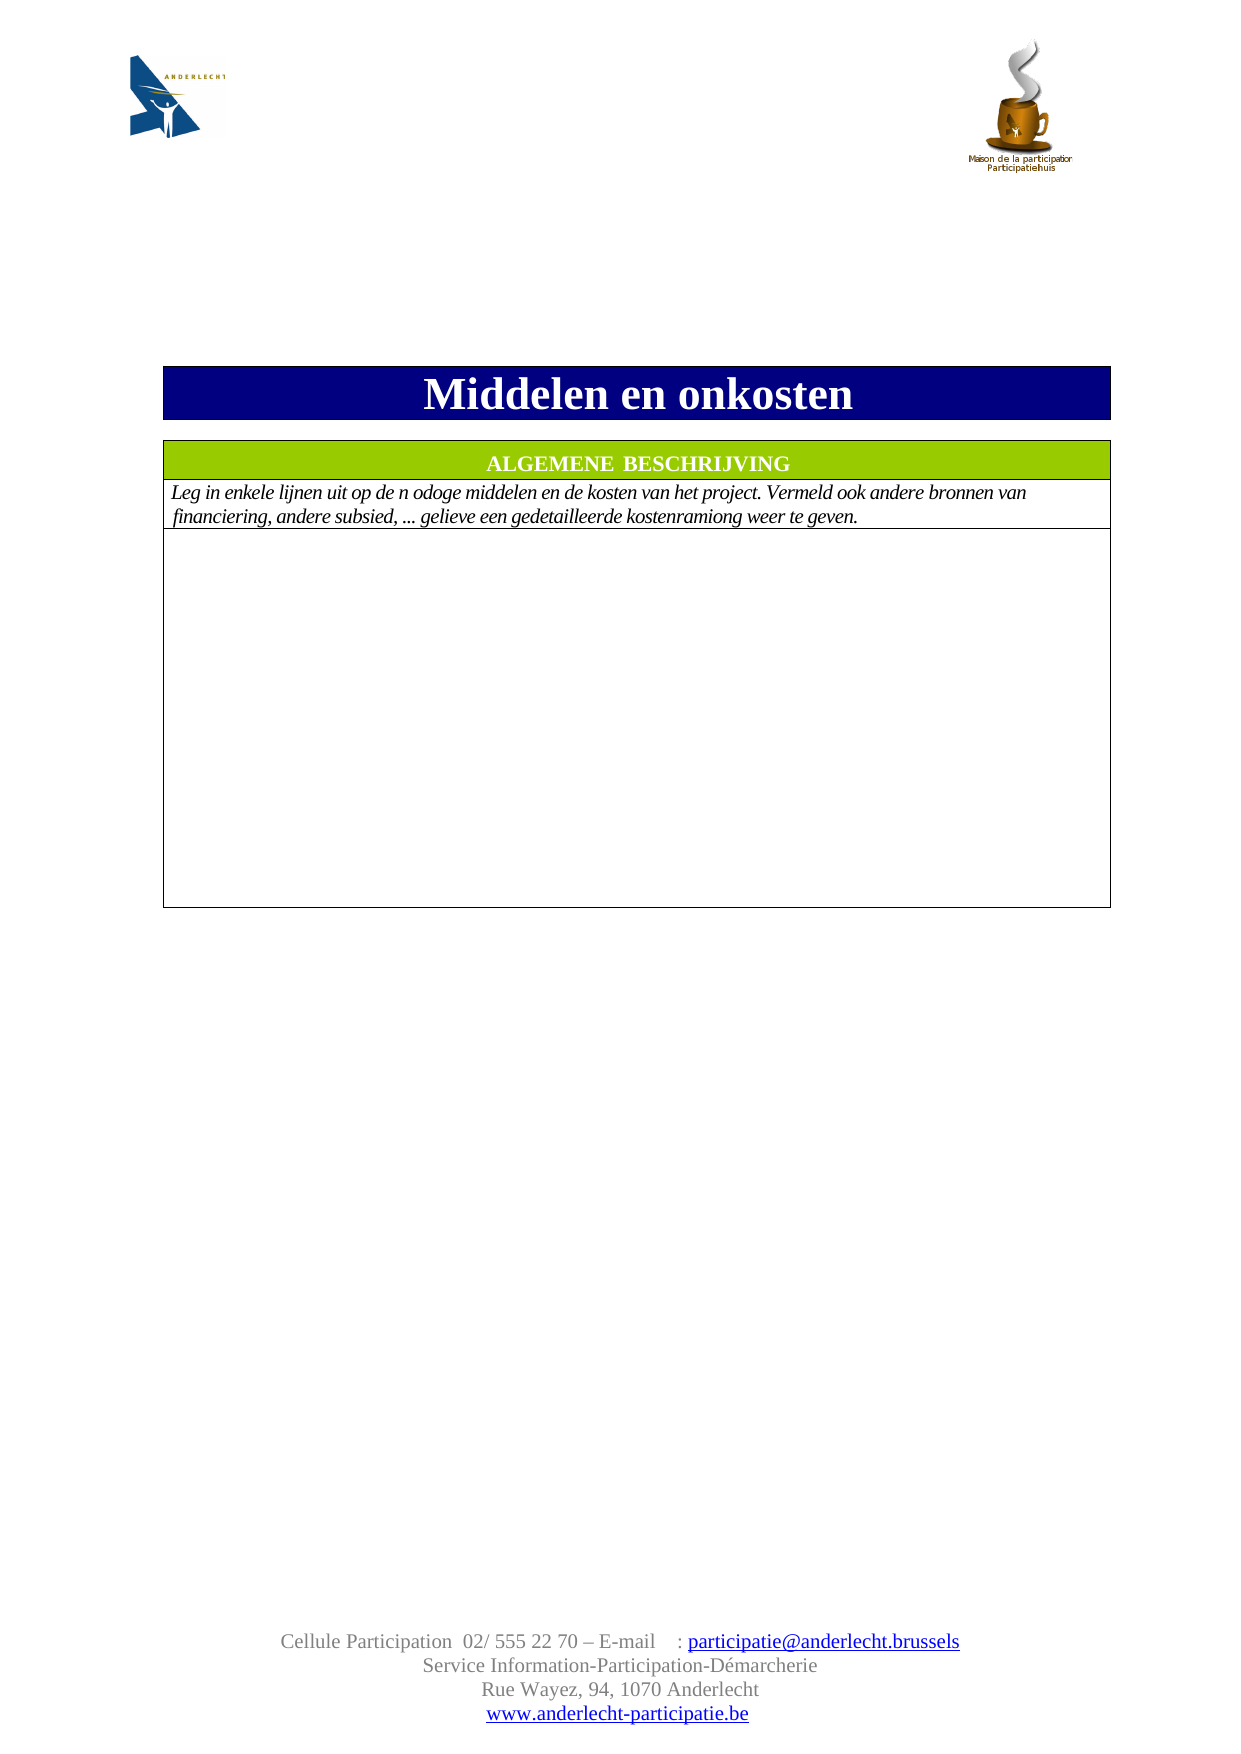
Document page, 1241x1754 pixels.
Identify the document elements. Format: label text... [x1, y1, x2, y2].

table_header Middelen en onkosten [164, 367, 1110, 419]
table_cell algemene beschrijving [164, 441, 1110, 479]
picture [969, 38, 1073, 173]
table_cell Leg in enkele lijnen uit op de n odoge middelen en de kosten van het project. Vermeld ook andere bronnen van financiering, andere subsied, ... gelieve een gedetailleerde kostenramiong weer te geven. [164, 480, 1110, 528]
table_cell [164, 529, 1110, 907]
table_cell [164, 420, 1110, 439]
picture [130, 55, 225, 138]
